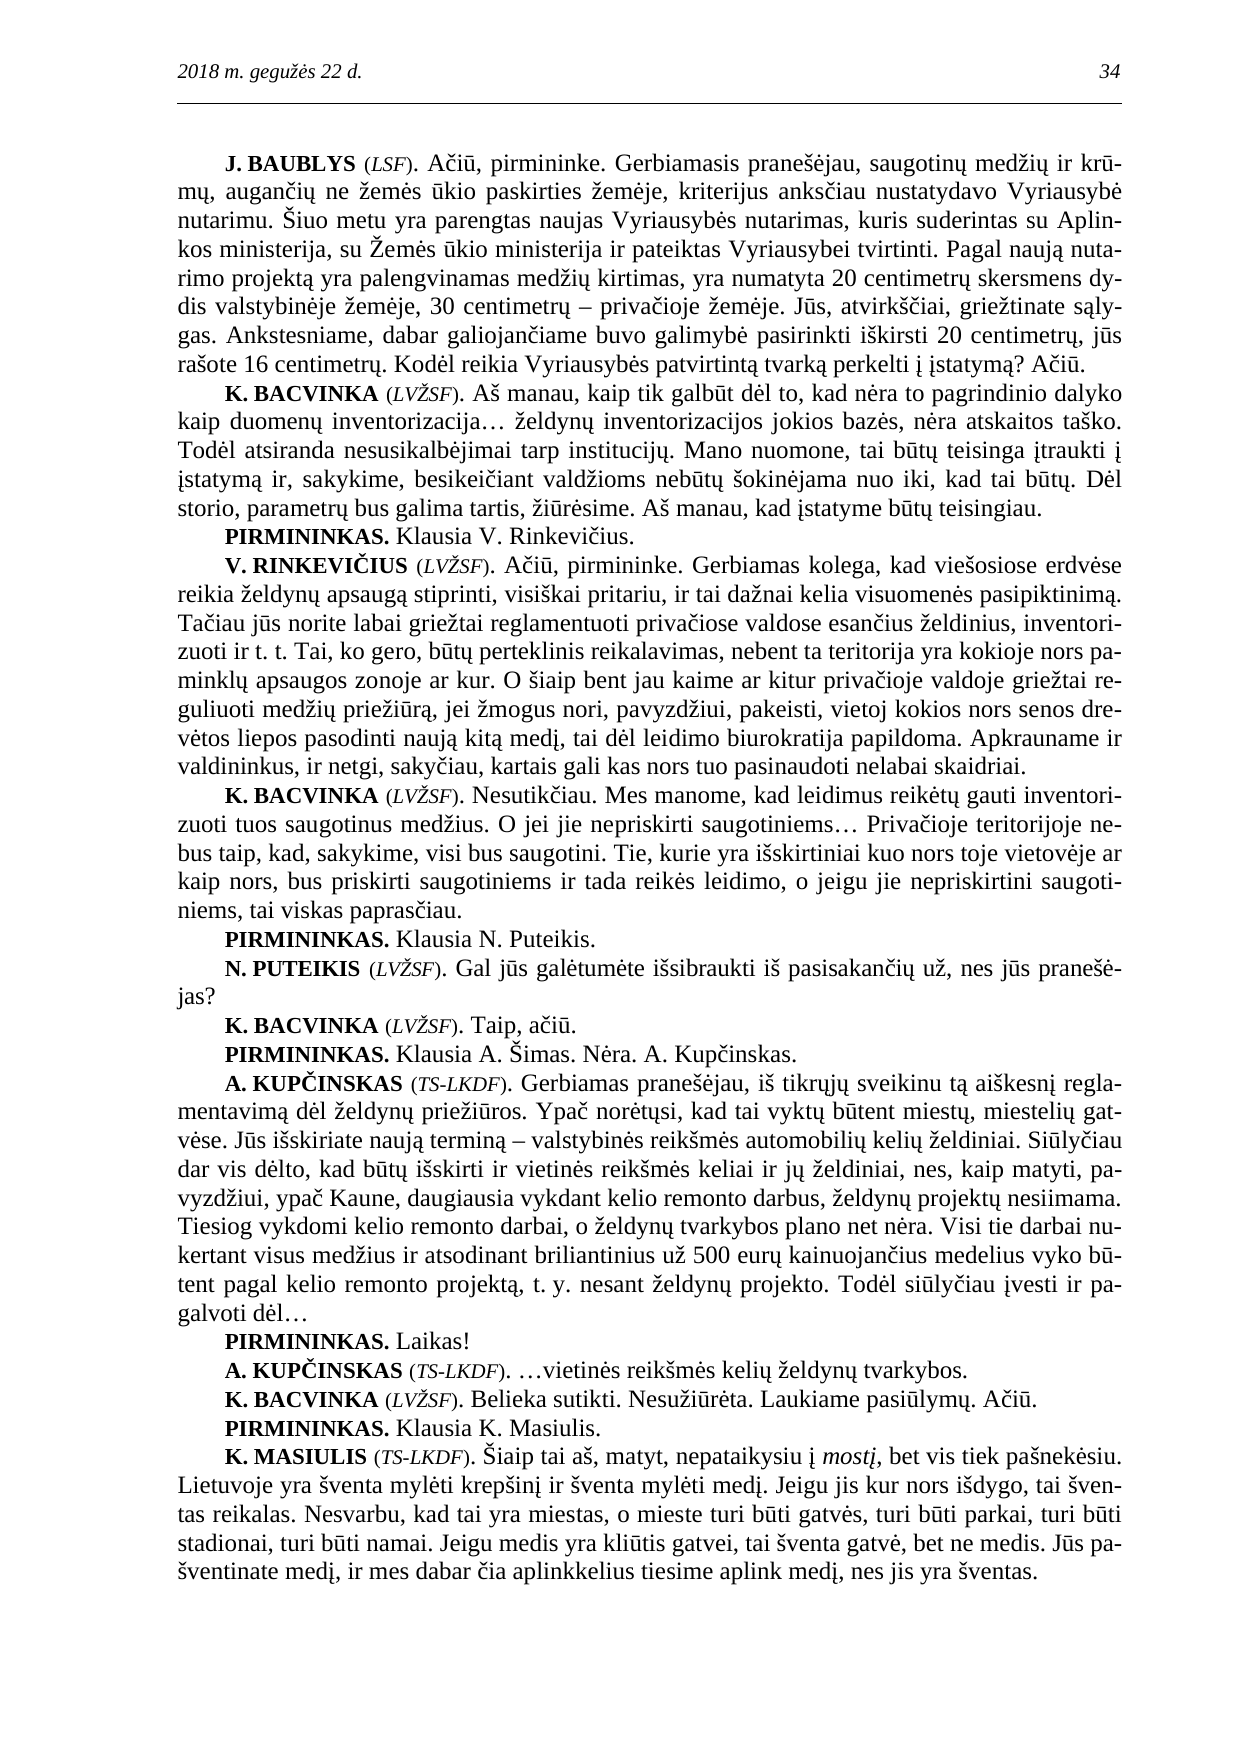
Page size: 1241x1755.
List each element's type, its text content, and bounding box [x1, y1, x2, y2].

text K. BACVINKA (LVŽSF). Ne­su­tik­čiau. Mes ma­no­me, kad lei­di­mus rei­kė­tų gau­ti in­ven­to­ri­zuo­ti tuos sau­go­ti­nus me­džius. O jei jie ne­pri­skir­ti sau­go­ti­niems… Pri­va­čio­je te­ri­to­ri­jo­je ne­bus taip, kad, sa­ky­ki­me, vi­si bus sau­go­ti­ni. Tie, ku­rie yra iš­skir­ti­niai kuo nors to­je vie­to­vė­je ar kaip nors, bus pri­skir­ti sau­go­ti­niems ir ta­da rei­kės lei­di­mo, o jei­gu jie ne­pri­skir­ti­ni sau­go­ti­niems, tai vis­kas pa­pras­čiau. [177, 780, 1122, 924]
text PIRMININKAS. Lai­kas! [177, 1326, 1122, 1355]
text PIRMININKAS. Klau­sia V. Rin­ke­vi­čius. [177, 521, 1122, 550]
text K. BACVINKA (LVŽSF). Aš ma­nau, kaip tik gal­būt dėl to, kad nė­ra to pa­grin­di­nio da­ly­ko kaip duo­me­nų in­ven­to­ri­za­ci­ja… žel­dy­nų in­ven­to­ri­za­ci­jos jo­kios ba­zės, nė­ra at­skai­tos taš­ko. To­dėl at­si­ran­da ne­su­si­kal­bė­ji­mai tarp ins­ti­tu­ci­jų. Ma­no nuo­mo­ne, tai bū­tų tei­sin­ga įtrauk­ti į įsta­ty­mą ir, sa­ky­ki­me, be­si­kei­čiant val­džioms ne­bū­tų šo­ki­nė­ja­ma nuo iki, kad tai bū­tų. Dėl sto­rio, pa­ra­met­rų bus ga­li­ma tar­tis, žiū­rė­si­me. Aš ma­nau, kad įsta­ty­me bū­tų tei­sin­giau. [177, 378, 1122, 521]
text A. KUPČINSKAS (TS-LKDF). Ger­bia­mas pra­ne­šė­jau, iš tik­rų­jų svei­ki­nu tą aiš­kes­nį reg­la­men­ta­vi­mą dėl žel­dy­nų prie­žiū­ros. Ypač no­rė­tų­si, kad tai vyk­tų bū­tent mies­tų, mies­te­lių gat­vė­se. Jūs iš­ski­ria­te nau­ją ter­mi­ną – vals­ty­bi­nės reikš­mės au­to­mo­bi­lių ke­lių žel­di­niai. Siū­ly­čiau dar vis dėl­to, kad bū­tų iš­skir­ti ir vie­ti­nės reikš­mės ke­liai ir jų žel­di­niai, nes, kaip ma­ty­ti, pa­vyz­džiui, ypač Kau­ne, dau­giau­sia vyk­dant ke­lio re­mon­to dar­bus, žel­dy­nų pro­jek­tų ne­si­i­ma­ma. Tie­siog vyk­do­mi ke­lio re­mon­to dar­bai, o žel­dy­nų tvar­ky­bos pla­no net nė­ra. Vi­si tie dar­bai nu­ker­tant vi­sus me­džius ir at­so­di­nant bri­lian­ti­nius už 500 eu­rų kai­nuo­jan­čius me­de­lius vy­ko bū­tent pa­gal ke­lio re­mon­to pro­jek­tą, t. y. ne­sant žel­dy­nų pro­jek­to. To­dėl siū­ly­čiau įves­ti ir pa­gal­vo­ti dėl… [177, 1068, 1122, 1326]
text K. MASIULIS (TS-LKDF). Šiaip tai aš, ma­tyt, ne­pa­tai­ky­siu į mos­tį, bet vis tiek pa­šne­kė­siu. Lie­tu­vo­je yra šven­ta my­lė­ti krep­ši­nį ir šven­ta my­lė­ti me­dį. Jei­gu jis kur nors iš­dy­go, tai šven­tas rei­ka­las. Ne­svar­bu, kad tai yra mies­tas, o mies­te tu­ri bū­ti gat­vės, tu­ri bū­ti par­kai, tu­ri bū­ti sta­dio­nai, tu­ri bū­ti na­mai. Jei­gu me­dis yra kliū­tis gat­vei, tai šven­ta gat­vė, bet ne me­dis. Jūs pa­šven­ti­na­te me­dį, ir mes da­bar čia ap­link­ke­lius tie­si­me ap­link me­dį, nes jis yra šven­tas. [177, 1441, 1122, 1585]
text N. PUTEIKIS (LVŽSF). Gal jūs ga­lė­tu­mė­te iš­si­brauk­ti iš pa­si­sa­kan­čių už, nes jūs pra­ne­šė­jas? [177, 953, 1122, 1010]
text K. BACVINKA (LVŽSF). Taip, ačiū. [177, 1010, 1122, 1039]
text K. BACVINKA (LVŽSF). Be­lie­ka su­tik­ti. Nesu­žiū­rė­ta. Lau­kia­me pa­siū­ly­mų. Ačiū. [177, 1384, 1122, 1413]
text PIRMININKAS. Klau­sia A. Ši­mas. Nė­ra. A. Kup­čins­kas. [177, 1039, 1122, 1068]
text PIRMININKAS. Klau­sia K. Ma­siu­lis. [177, 1413, 1122, 1441]
text A. KUPČINSKAS (TS-LKDF). …vie­ti­nės reikš­mės kelių žel­dy­nų tvar­ky­bos. [177, 1355, 1122, 1384]
text J. BAUBLYS (LSF). Ačiū, pir­mi­nin­ke. Ger­bia­ma­sis pra­ne­šė­jau, sau­go­ti­nų me­džių ir krū­mų, au­gan­čių ne že­mės ūkio pa­skir­ties že­mė­je, kri­te­ri­jus anks­čiau nu­sta­ty­da­vo Vy­riau­sy­bė nu­ta­ri­mu. Šiuo me­tu yra pa­reng­tas nau­jas Vy­riau­sy­bės nu­ta­ri­mas, ku­ris su­de­rin­tas su Ap­lin­kos mi­nis­te­ri­ja, su Že­mės ūkio mi­nis­te­ri­ja ir pa­teik­tas Vy­riau­sy­bei tvir­tin­ti. Pa­gal nau­ją nu­ta­ri­mo pro­jek­tą yra pa­leng­vi­na­mas me­džių kir­ti­mas, yra nu­ma­ty­ta 20 cen­ti­met­rų sker­smens dy­dis vals­ty­bi­nė­je že­mė­je, 30 cen­ti­met­rų – pri­va­čio­je že­mė­je. Jūs, at­virkš­čiai, griež­ti­na­te są­ly­gas. Anks­tes­nia­me, da­bar ga­lio­jan­čia­me bu­vo ga­li­my­bė pa­si­rink­ti iš­kirs­ti 20 cen­ti­met­rų, jūs ra­šo­te 16 cen­ti­met­rų. Ko­dėl rei­kia Vy­riau­sy­bės pa­tvir­tin­tą tvar­ką per­kel­ti į įsta­ty­mą? Ačiū. [177, 148, 1122, 378]
text PIRMININKAS. Klau­sia N. Pu­tei­kis. [177, 924, 1122, 953]
text V. RINKEVIČIUS (LVŽSF). Ačiū, pir­mi­nin­ke. Ger­bia­mas ko­le­ga, kad vie­šo­sio­se erd­vė­se rei­kia žel­dy­nų ap­sau­gą stip­rin­ti, vi­siš­kai pri­ta­riu, ir tai daž­nai ke­lia vi­suo­me­nės pa­si­pik­ti­ni­mą. Ta­čiau jūs no­ri­te la­bai griež­tai reg­la­men­tuo­ti pri­va­čio­se val­do­se esan­čius žel­di­nius, in­ven­to­ri­zuo­ti ir t. t. Tai, ko ge­ro, bū­tų per­tek­li­nis rei­ka­la­vi­mas, ne­bent ta te­ri­to­ri­ja yra ko­kio­je nors pa­min­klų ap­sau­gos zo­no­je ar kur. O šiaip bent jau kai­me ar ki­tur pri­va­čio­je val­do­je griež­tai re­gu­liuo­ti me­džių prie­žiū­rą, jei žmo­gus no­ri, pa­vyz­džiui, pa­keis­ti, vie­toj ko­kios nors se­nos dre­vė­tos lie­pos pa­so­din­ti nau­ją ki­tą me­dį, tai dėl lei­di­mo biu­ro­kratija pa­pil­do­ma. Ap­krau­na­me ir val­di­nin­kus, ir net­gi, sa­ky­čiau, kar­tais ga­li kas nors tuo pa­si­nau­do­ti ne­la­bai skaid­riai. [177, 550, 1122, 780]
